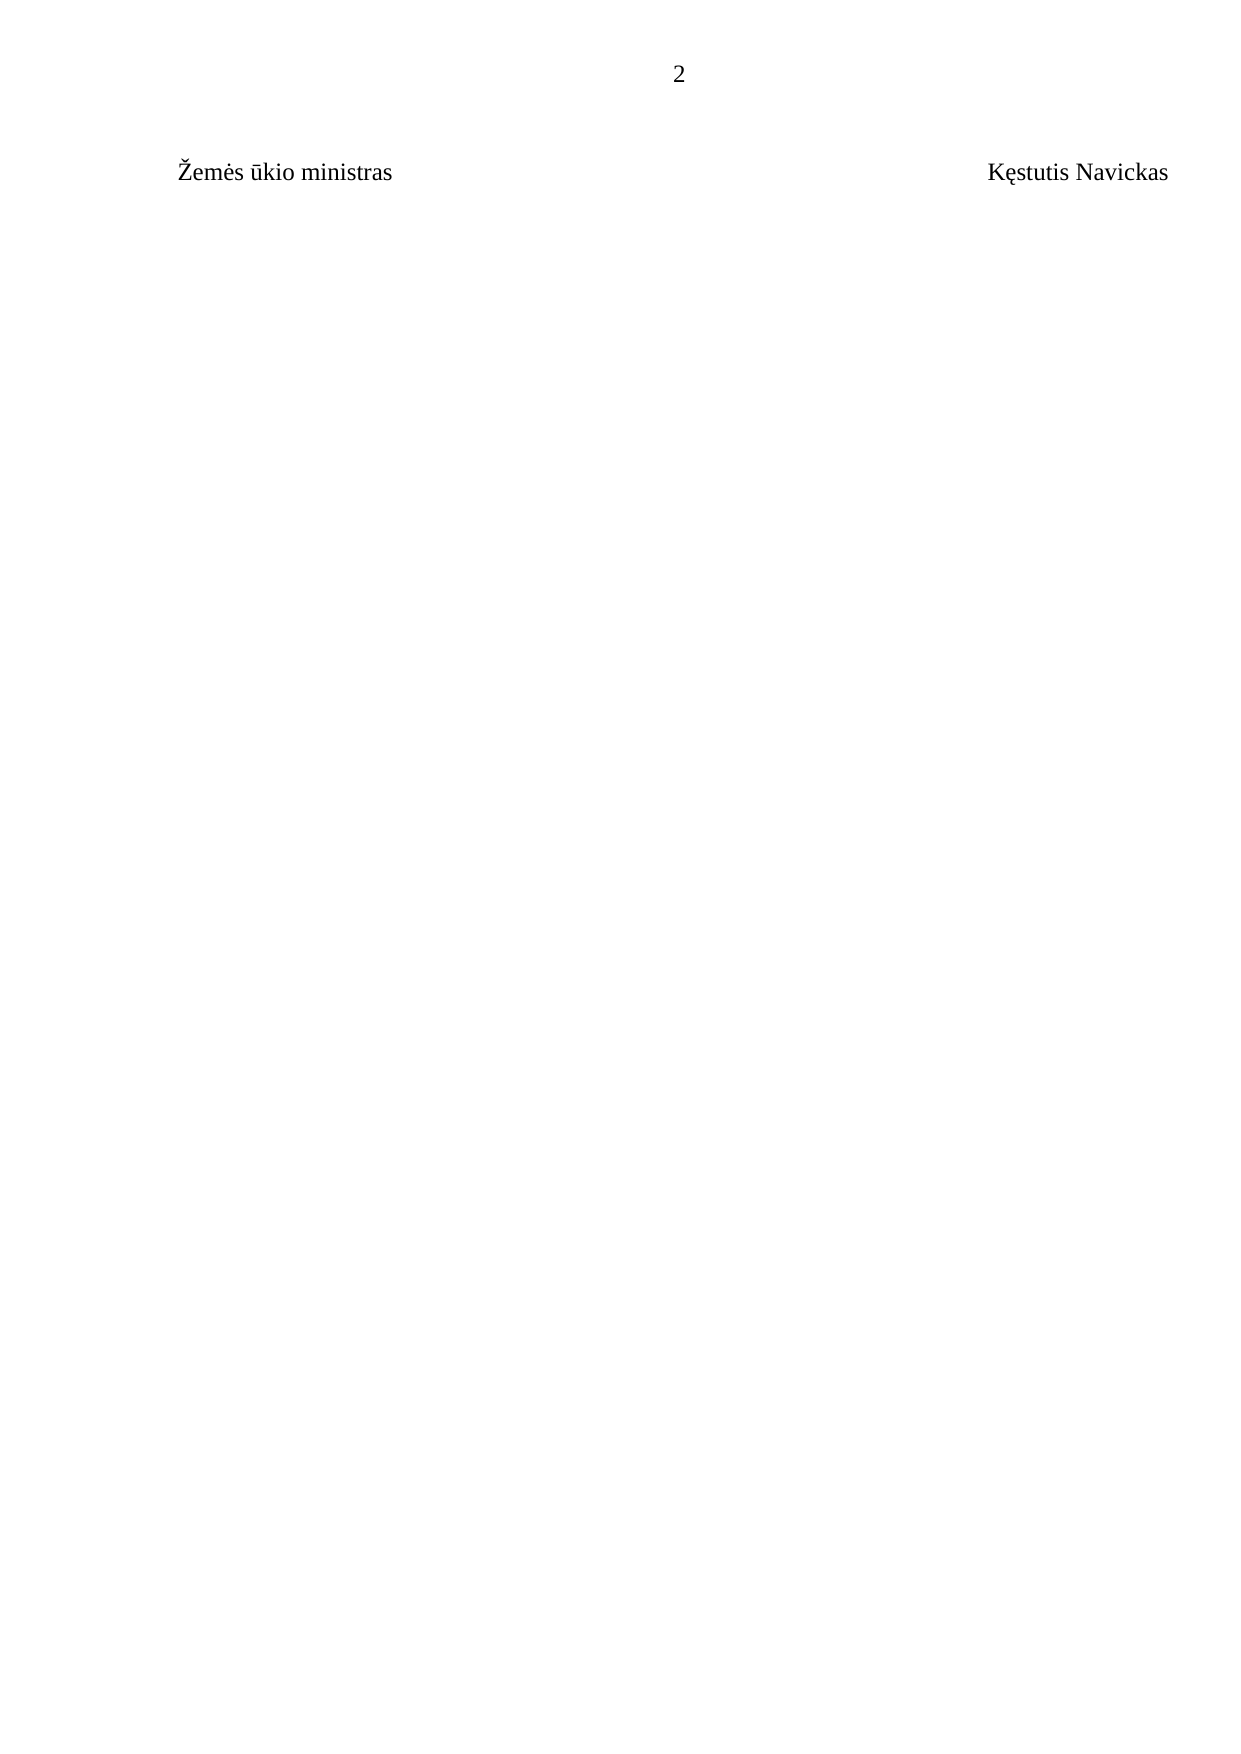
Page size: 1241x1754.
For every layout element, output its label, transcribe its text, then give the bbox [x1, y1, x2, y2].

text Žemės ūkio ministras Kęstutis Navickas [177, 157, 1181, 186]
